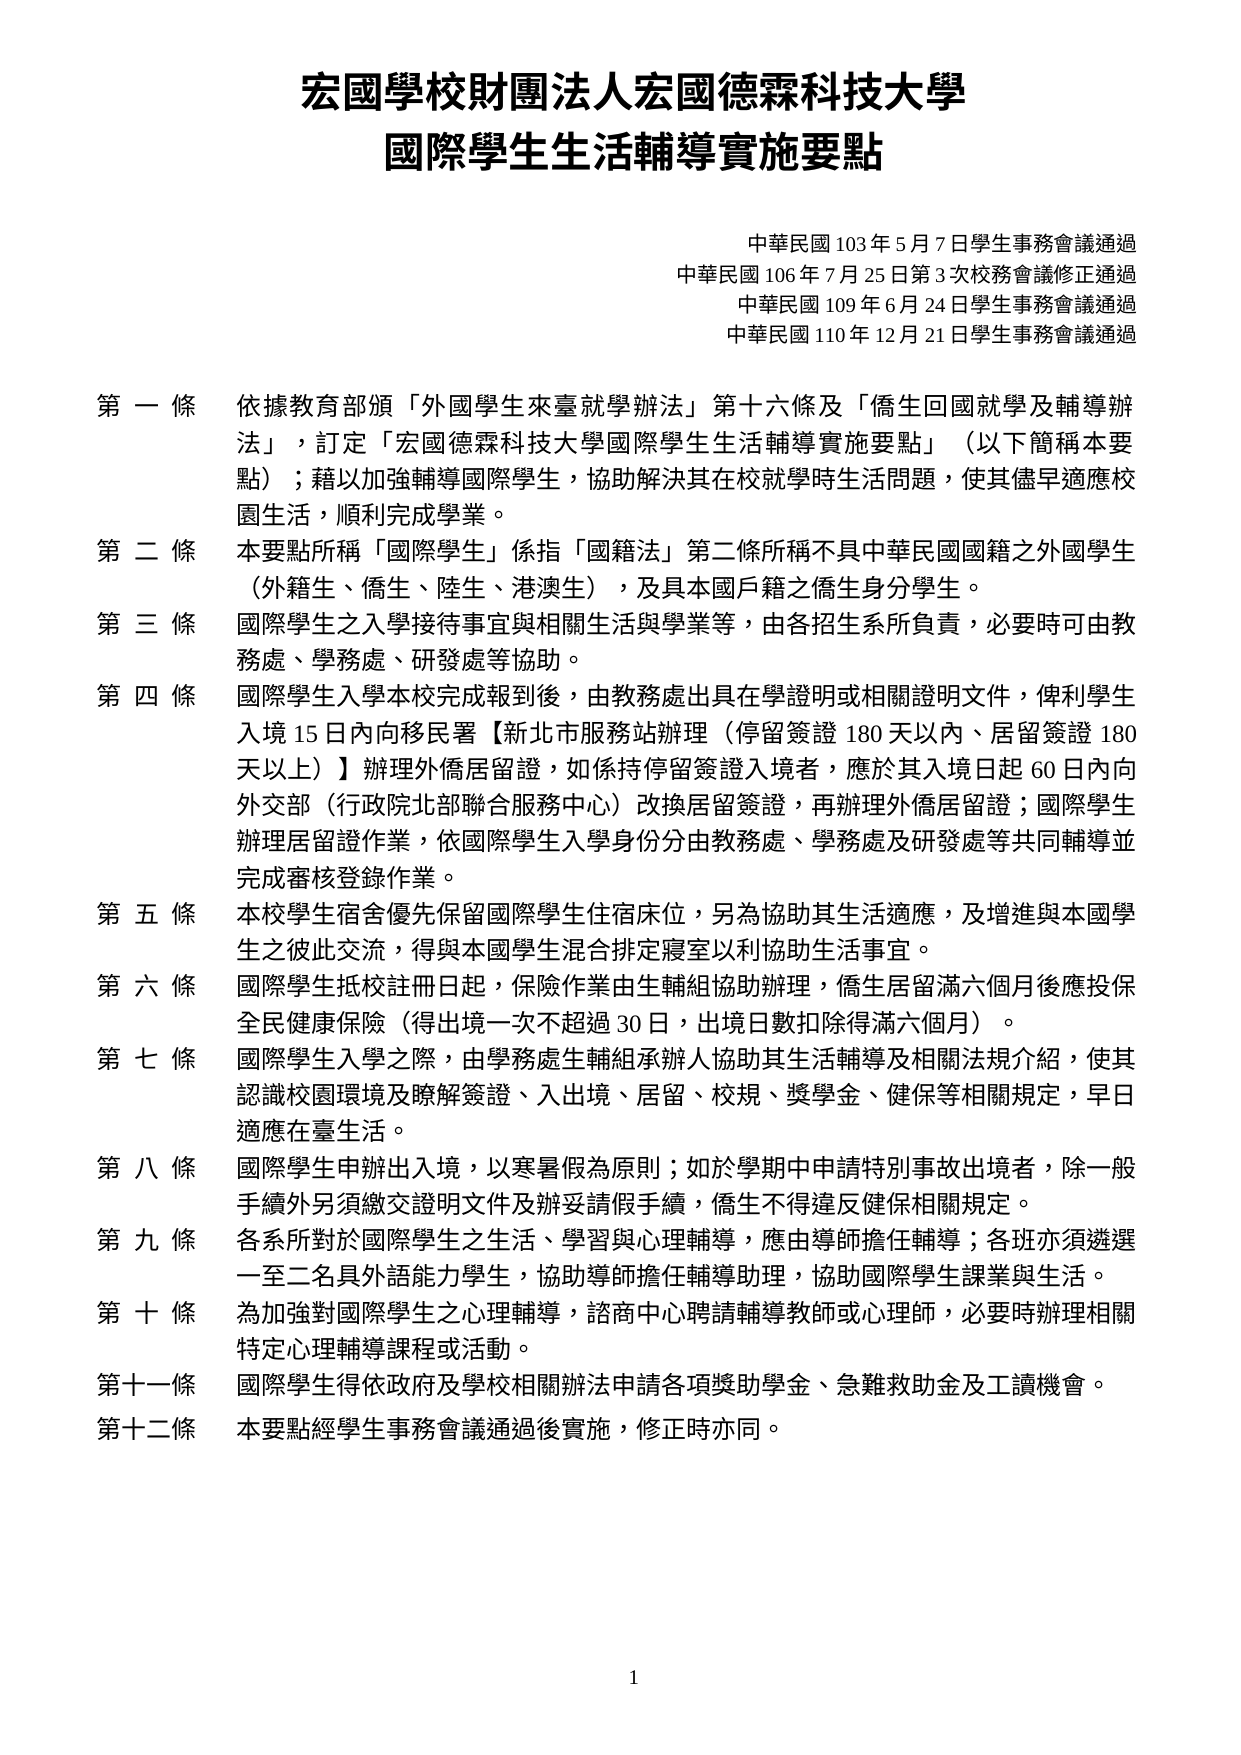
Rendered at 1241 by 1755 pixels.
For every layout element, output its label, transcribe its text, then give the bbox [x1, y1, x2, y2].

table_cell 第 八 條 [85, 1148, 222, 1221]
table_cell 本要點所稱「國際學生」係指「國籍法」第二條所稱不具中華民國國籍之外國學生（外籍生、僑生、陸生、港澳生），及具本國戶籍之僑生身分學生。 [222, 532, 1148, 604]
table_cell 第十二條 [85, 1413, 222, 1461]
table_cell 為加強對國際學生之心理輔導，諮商中心聘請輔導教師或心理師，必要時辦理相關特定心理輔導課程或活動。 [222, 1293, 1148, 1366]
table_cell 第 一 條 [85, 387, 222, 532]
table_cell 第十一條 [85, 1366, 222, 1413]
table_cell 國際學生之入學接待事宜與相關生活與學業等，由各招生系所負責，必要時可由教務處、學務處、研發處等協助。 [222, 604, 1148, 677]
table_cell 國際學生入學本校完成報到後，由教務處出具在學證明或相關證明文件，俾利學生入境15日內向移民署【新北市服務站辦理（停留簽證180天以內、居留簽證180天以上）】辦理外僑居留證，如係持停留簽證入境者，應於其入境日起60日內向外交部（行政院北部聯合服務中心）改換居留簽證，再辦理外僑居留證；國際學生辦理居留證作業，依國際學生入學身份分由教務處、學務處及研發處等共同輔導並完成審核登錄作業。 [222, 677, 1148, 894]
table_cell 第 三 條 [85, 604, 222, 677]
table_cell 國際學生抵校註冊日起，保險作業由生輔組協助辦理，僑生居留滿六個月後應投保全民健康保險（得出境一次不超過30日，出境日數扣除得滿六個月）。 [222, 967, 1148, 1039]
table_cell 國際學生申辦出入境，以寒暑假為原則；如於學期中申請特別事故出境者，除一般手續外另須繳交證明文件及辦妥請假手續，僑生不得違反健保相關規定。 [222, 1148, 1148, 1221]
text 宏國學校財團法人宏國德霖科技大學 [74, 59, 1193, 119]
table_cell 第 七 條 [85, 1039, 222, 1148]
table_header 中華民國103年5月7日學生事務會議通過 中華民國106年7月25日第3次校務會議修正通過 中華民國109年6月24日學生事務會議通過 中華民國110年12月21日學生事務會議通過 [85, 228, 1148, 387]
table_cell 本要點經學生事務會議通過後實施，修正時亦同。 [222, 1413, 1148, 1461]
table_cell 各系所對於國際學生之生活、學習與心理輔導，應由導師擔任輔導；各班亦須遴選一至二名具外語能力學生，協助導師擔任輔導助理，協助國際學生課業與生活。 [222, 1221, 1148, 1293]
text 國際學生生活輔導實施要點 [74, 119, 1193, 180]
table_cell 第 九 條 [85, 1221, 222, 1293]
table_cell 國際學生得依政府及學校相關辦法申請各項獎助學金、急難救助金及工讀機會。 [222, 1366, 1148, 1413]
table_cell 第 四 條 [85, 677, 222, 894]
table_cell 依據教育部頒「外國學生來臺就學辦法」第十六條及「僑生回國就學及輔導辦法」，訂定「宏國德霖科技大學國際學生生活輔導實施要點」（以下簡稱本要點）；藉以加強輔導國際學生，協助解決其在校就學時生活問題，使其儘早適應校園生活，順利完成學業。 [222, 387, 1148, 532]
table_cell 第 五 條 [85, 894, 222, 967]
table_cell 本校學生宿舍優先保留國際學生住宿床位，另為協助其生活適應，及增進與本國學生之彼此交流，得與本國學生混合排定寢室以利協助生活事宜。 [222, 894, 1148, 967]
table_cell 第 六 條 [85, 967, 222, 1039]
table_cell 第 十 條 [85, 1293, 222, 1366]
table_cell 第 二 條 [85, 532, 222, 604]
table_cell 國際學生入學之際，由學務處生輔組承辦人協助其生活輔導及相關法規介紹，使其認識校園環境及瞭解簽證、入出境、居留、校規、獎學金、健保等相關規定，早日適應在臺生活。 [222, 1039, 1148, 1148]
